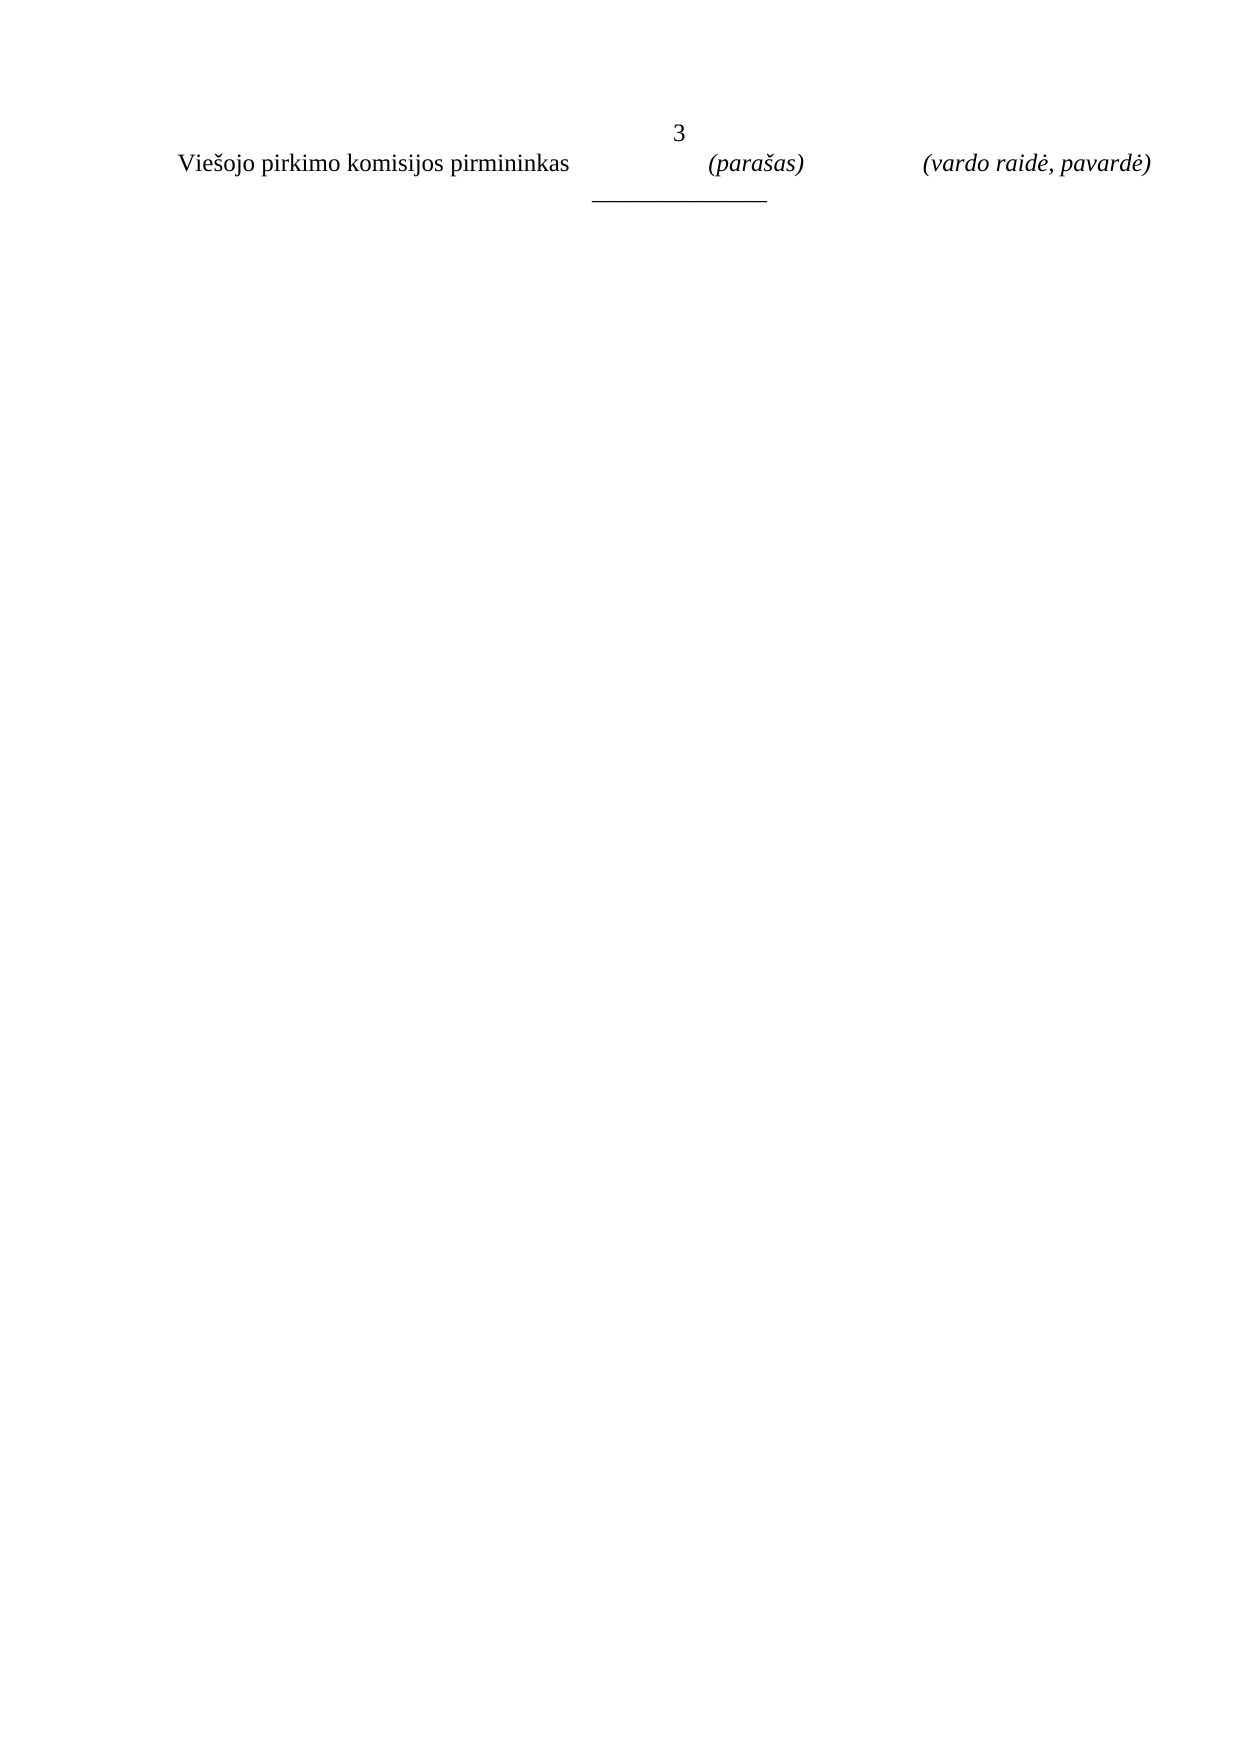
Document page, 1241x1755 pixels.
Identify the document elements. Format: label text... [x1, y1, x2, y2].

text ______________ [177, 176, 1181, 205]
text Viešojo pirkimo komisijos pirmininkas (parašas) (vardo raidė, pavardė) [177, 148, 1181, 176]
